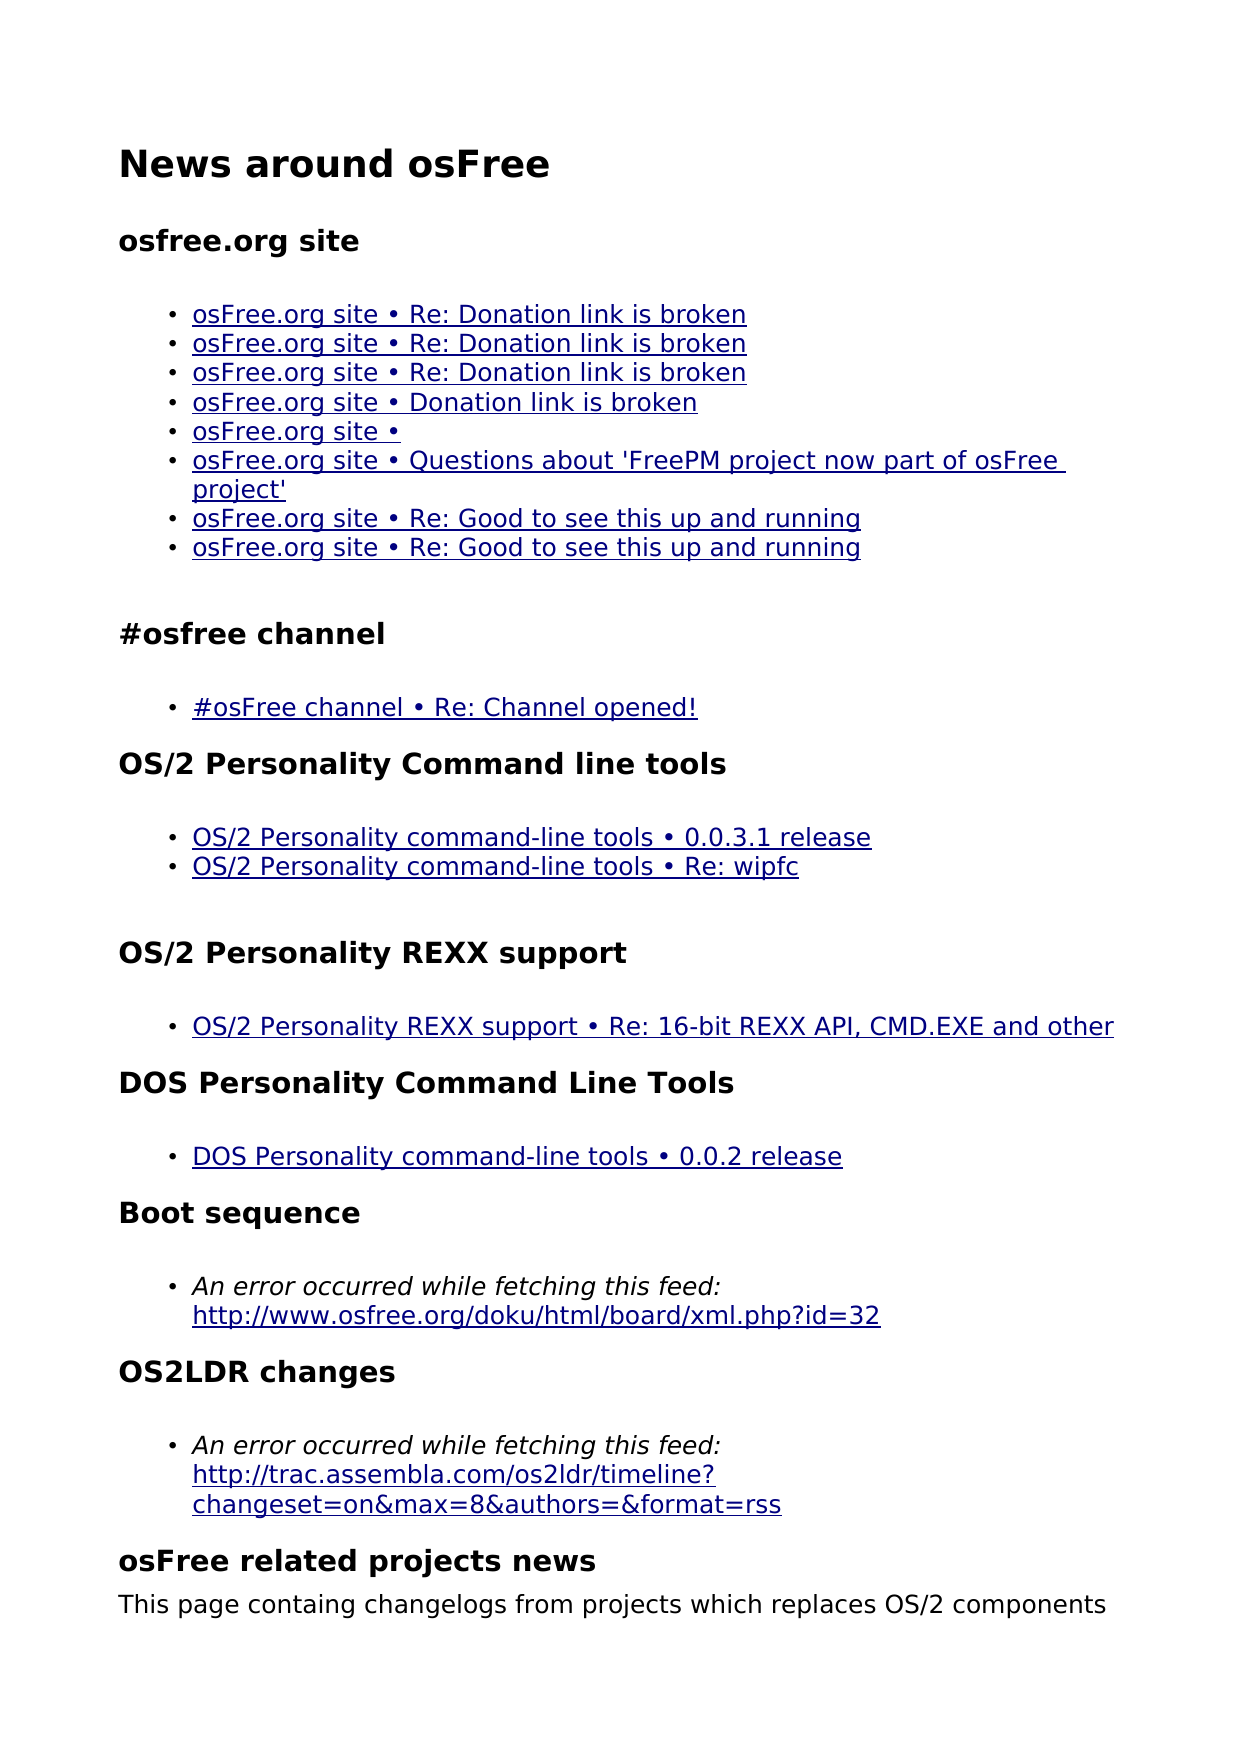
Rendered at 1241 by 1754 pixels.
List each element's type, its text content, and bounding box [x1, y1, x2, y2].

list osFree.org site • Donation link is broken [177, 388, 1122, 417]
subtitle OS/2 Personality REXX support [118, 936, 1122, 970]
subtitle News around osFree [118, 143, 1122, 187]
list OS/2 Personality REXX support • Re: 16-bit REXX API, CMD.EXE and other [177, 1012, 1122, 1041]
list osFree.org site • Re: Donation link is broken [177, 358, 1122, 388]
list #osFree channel • Re: Channel opened! [177, 693, 1122, 722]
subtitle osFree related projects news [118, 1544, 1122, 1578]
subtitle DOS Personality Command Line Tools [118, 1066, 1122, 1100]
list An error occurred while fetching this feed: http://trac.assembla.com/os2ldr/timeline?changeset=on&max=8&authors=&format=rss [177, 1431, 1122, 1519]
list An error occurred while fetching this feed: http://www.osfree.org/doku/html/board/xml.php?id=32 [177, 1272, 1122, 1331]
list OS/2 Personality command-line tools • 0.0.3.1 release [177, 823, 1122, 852]
list osFree.org site • [177, 417, 1122, 446]
subtitle osfree.org site [118, 224, 1122, 258]
list osFree.org site • Questions about 'FreePM project now part of osFree project' [177, 446, 1122, 504]
list osFree.org site • Re: Donation link is broken [177, 300, 1122, 329]
subtitle #osfree channel [118, 617, 1122, 651]
text This page containg changelogs from projects which replaces OS/2 components [118, 1590, 1122, 1619]
subtitle OS/2 Personality Command line tools [118, 747, 1122, 781]
list osFree.org site • Re: Good to see this up and running [177, 533, 1122, 563]
subtitle Boot sequence [118, 1196, 1122, 1230]
list OS/2 Personality command-line tools • Re: wipfc [177, 852, 1122, 882]
subtitle OS2LDR changes [118, 1356, 1122, 1389]
list osFree.org site • Re: Good to see this up and running [177, 504, 1122, 533]
list osFree.org site • Re: Donation link is broken [177, 329, 1122, 358]
list DOS Personality command-line tools • 0.0.2 release [177, 1142, 1122, 1171]
